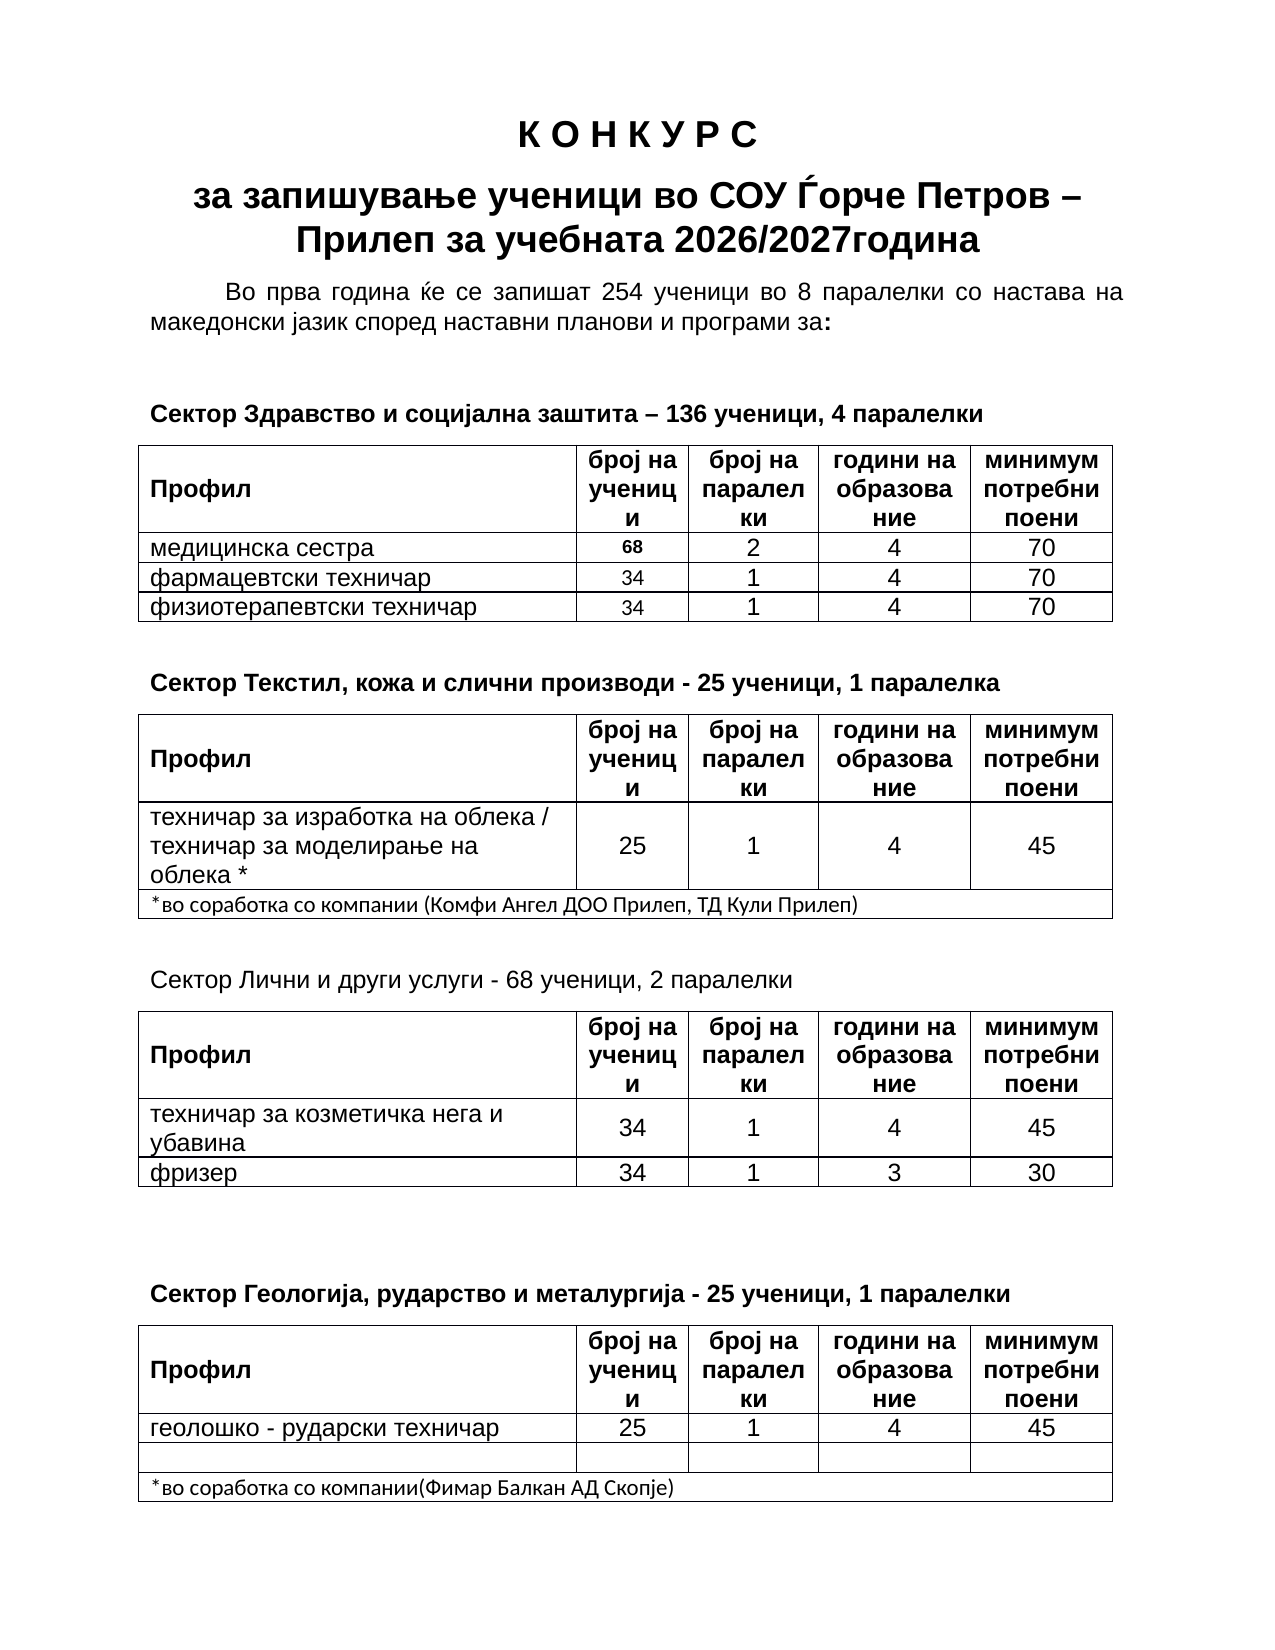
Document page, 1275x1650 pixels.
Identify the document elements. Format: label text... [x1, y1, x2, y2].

table_cell 1 [689, 803, 818, 889]
table_cell геолошко - рударски техничар [139, 1414, 576, 1442]
table_header Профил [139, 1012, 576, 1098]
table_cell 70 [971, 593, 1112, 621]
table_cell 1 [689, 1158, 818, 1186]
table_cell 1 [689, 1414, 818, 1442]
table_cell медицинска сестра [139, 533, 576, 562]
table_cell 4 [819, 563, 970, 591]
table_header минимум потребни поени [971, 446, 1112, 532]
table_cell 1 [689, 593, 818, 621]
table_header минимум потребни поени [971, 715, 1112, 801]
text Сектор Геологија, рударство и металургија - 25 ученици, 1 паралелки [150, 1279, 1125, 1308]
table_cell фризер [139, 1158, 576, 1186]
table_cell [689, 1443, 818, 1472]
table_cell 34 [577, 1099, 688, 1156]
table_header број на паралелки [689, 1012, 818, 1098]
table_cell 34 [577, 593, 688, 621]
table_header години на образование [819, 446, 970, 532]
text Сектор Текстил, кожа и слични производи - 25 ученици, 1 паралелка [150, 668, 1125, 697]
table_cell техничар за изработка на облека / техничар за моделирање на облека * [139, 803, 576, 889]
table_header минимум потребни поени [971, 1326, 1112, 1412]
table_cell физиотерапевтски техничар [139, 593, 576, 621]
table_header години на образование [819, 1012, 970, 1098]
table_header број на паралелки [689, 715, 818, 801]
table_cell 30 [971, 1158, 1112, 1186]
table_cell 34 [577, 1158, 688, 1186]
table_cell 68 [577, 533, 688, 562]
table_cell 2 [689, 533, 818, 562]
table_cell [577, 1443, 688, 1472]
table_cell 4 [819, 803, 970, 889]
table_header број на ученици [577, 1326, 688, 1412]
table_cell 3 [819, 1158, 970, 1186]
table_cell 1 [689, 1099, 818, 1156]
table_cell 4 [819, 1414, 970, 1442]
table_cell 25 [577, 803, 688, 889]
table_header број на паралелки [689, 446, 818, 532]
text Во прва година ќе се запишат 254 ученици во 8 паралелки со настава на македонски јазик според наставни планови и програми за: [150, 277, 1125, 335]
table_cell 45 [971, 803, 1112, 889]
text К О Н К У Р С [150, 112, 1125, 155]
table_cell 45 [971, 1099, 1112, 1156]
table_cell фармацевтски техничар [139, 563, 576, 591]
table_cell техничар за козметичка нега и убавина [139, 1099, 576, 1156]
table_cell 4 [819, 1099, 970, 1156]
table_cell *во соработка со компании(Фимар Балкан АД Скопје) [139, 1473, 1112, 1501]
table_header број на ученици [577, 715, 688, 801]
table_cell [139, 1443, 576, 1472]
table_header број на ученици [577, 1012, 688, 1098]
table_header број на паралелки [689, 1326, 818, 1412]
table_cell 4 [819, 593, 970, 621]
table_cell [971, 1443, 1112, 1472]
text Сектор Лични и други услуги - 68 ученици, 2 паралелки [150, 965, 1125, 993]
table_cell 70 [971, 563, 1112, 591]
table_header минимум потребни поени [971, 1012, 1112, 1098]
table_header години на образование [819, 1326, 970, 1412]
table_cell *во соработка со компании (Комфи Ангел ДОО Прилеп, ТД Кули Прилеп) [139, 890, 1112, 918]
table_cell 4 [819, 533, 970, 562]
text за запишување ученици во СОУ Ѓорче Петров – Прилеп за учебната 2026/2027година [150, 173, 1125, 260]
table_header години на образование [819, 715, 970, 801]
table_cell [819, 1443, 970, 1472]
table_header Профил [139, 1326, 576, 1412]
table_header број на ученици [577, 446, 688, 532]
table_header Профил [139, 446, 576, 532]
table_cell 45 [971, 1414, 1112, 1442]
table_cell 25 [577, 1414, 688, 1442]
table_cell 34 [577, 563, 688, 591]
table_cell 1 [689, 563, 818, 591]
table_cell 70 [971, 533, 1112, 562]
table_header Профил [139, 715, 576, 801]
text Сектор Здравство и социјална заштита – 136 ученици, 4 паралелки [150, 398, 1125, 427]
